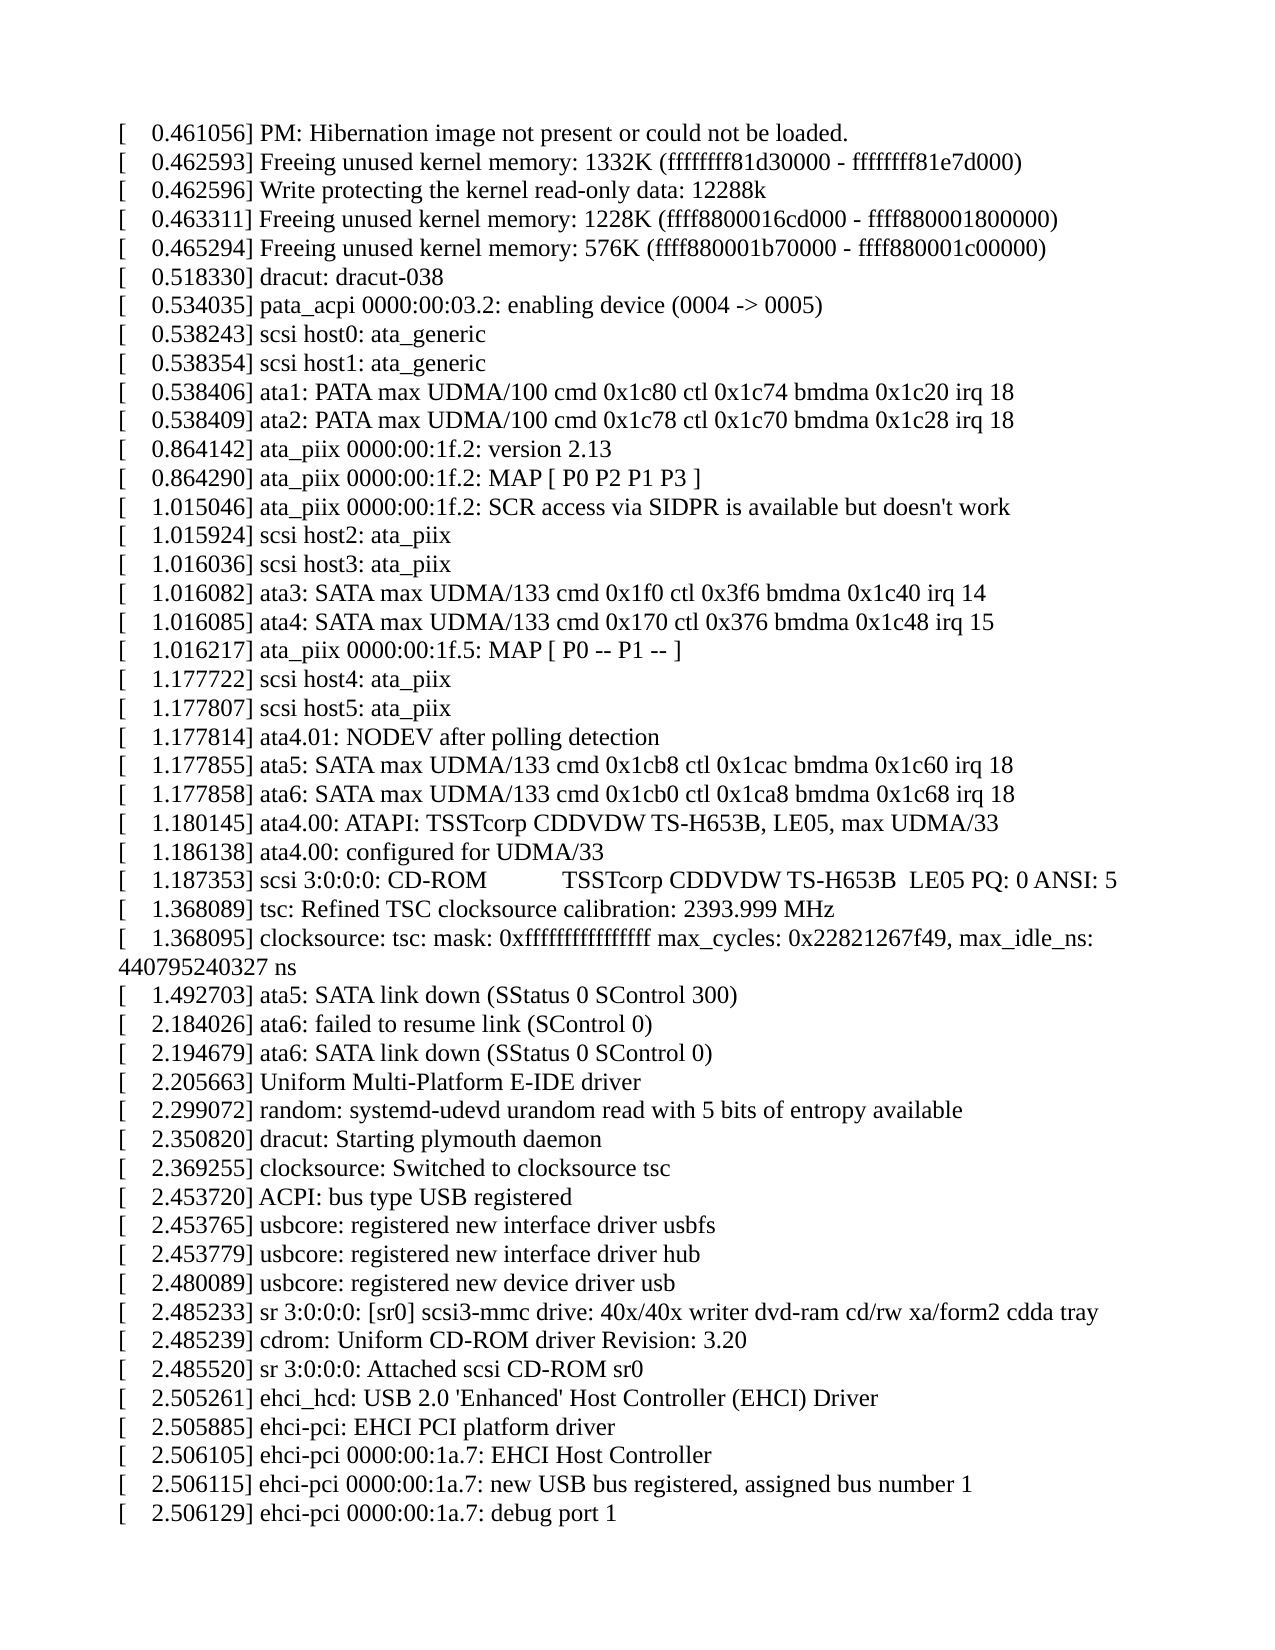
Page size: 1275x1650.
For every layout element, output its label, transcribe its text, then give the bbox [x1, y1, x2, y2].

text [ 2.506115] ehci-pci 0000:00:1a.7: new USB bus registered, assigned bus number 1 [118, 1469, 1157, 1498]
text [ 2.505885] ehci-pci: EHCI PCI platform driver [118, 1412, 1157, 1441]
text [ 2.506105] ehci-pci 0000:00:1a.7: EHCI Host Controller [118, 1441, 1157, 1469]
text [ 1.016217] ata_piix 0000:00:1f.5: MAP [ P0 -- P1 -- ] [118, 636, 1157, 664]
text [ 1.368095] clocksource: tsc: mask: 0xffffffffffffffff max_cycles: 0x22821267f49, max_idle_ns: 440795240327 ns [118, 923, 1157, 981]
text [ 2.350820] dracut: Starting plymouth daemon [118, 1124, 1157, 1153]
text [ 0.463311] Freeing unused kernel memory: 1228K (ffff8800016cd000 - ffff880001800000) [118, 204, 1157, 233]
text [ 1.180145] ata4.00: ATAPI: TSSTcorp CDDVDW TS-H653B, LE05, max UDMA/33 [118, 808, 1157, 837]
text [ 0.465294] Freeing unused kernel memory: 576K (ffff880001b70000 - ffff880001c00000) [118, 233, 1157, 262]
text [ 0.518330] dracut: dracut-038 [118, 262, 1157, 291]
text [ 1.016085] ata4: SATA max UDMA/133 cmd 0x170 ctl 0x376 bmdma 0x1c48 irq 15 [118, 607, 1157, 636]
text [ 1.177858] ata6: SATA max UDMA/133 cmd 0x1cb0 ctl 0x1ca8 bmdma 0x1c68 irq 18 [118, 779, 1157, 808]
text [ 2.184026] ata6: failed to resume link (SControl 0) [118, 1009, 1157, 1038]
text [ 2.205663] Uniform Multi-Platform E-IDE driver [118, 1067, 1157, 1096]
text [ 2.453720] ACPI: bus type USB registered [118, 1182, 1157, 1211]
text [ 1.492703] ata5: SATA link down (SStatus 0 SControl 300) [118, 981, 1157, 1009]
text [ 0.864290] ata_piix 0000:00:1f.2: MAP [ P0 P2 P1 P3 ] [118, 463, 1157, 492]
text [ 2.505261] ehci_hcd: USB 2.0 'Enhanced' Host Controller (EHCI) Driver [118, 1383, 1157, 1412]
text [ 1.368089] tsc: Refined TSC clocksource calibration: 2393.999 MHz [118, 894, 1157, 923]
text [ 2.453765] usbcore: registered new interface driver usbfs [118, 1211, 1157, 1239]
text [ 0.538243] scsi host0: ata_generic [118, 319, 1157, 348]
text [ 1.015046] ata_piix 0000:00:1f.2: SCR access via SIDPR is available but doesn't work [118, 492, 1157, 521]
text [ 2.485520] sr 3:0:0:0: Attached scsi CD-ROM sr0 [118, 1354, 1157, 1383]
text [ 0.462593] Freeing unused kernel memory: 1332K (ffffffff81d30000 - ffffffff81e7d000) [118, 147, 1157, 176]
text [ 1.015924] scsi host2: ata_piix [118, 521, 1157, 549]
text [ 0.864142] ata_piix 0000:00:1f.2: version 2.13 [118, 434, 1157, 463]
text [ 1.187353] scsi 3:0:0:0: CD-ROM TSSTcorp CDDVDW TS-H653B LE05 PQ: 0 ANSI: 5 [118, 866, 1157, 894]
text [ 0.461056] PM: Hibernation image not present or could not be loaded. [118, 118, 1157, 147]
text [ 1.177807] scsi host5: ata_piix [118, 693, 1157, 722]
text [ 2.485239] cdrom: Uniform CD-ROM driver Revision: 3.20 [118, 1326, 1157, 1354]
text [ 0.538354] scsi host1: ata_generic [118, 348, 1157, 377]
text [ 1.016082] ata3: SATA max UDMA/133 cmd 0x1f0 ctl 0x3f6 bmdma 0x1c40 irq 14 [118, 578, 1157, 607]
text [ 1.186138] ata4.00: configured for UDMA/33 [118, 837, 1157, 866]
text [ 2.453779] usbcore: registered new interface driver hub [118, 1239, 1157, 1268]
text [ 1.177722] scsi host4: ata_piix [118, 664, 1157, 693]
text [ 2.299072] random: systemd-udevd urandom read with 5 bits of entropy available [118, 1096, 1157, 1124]
text [ 0.534035] pata_acpi 0000:00:03.2: enabling device (0004 -> 0005) [118, 291, 1157, 319]
text [ 2.369255] clocksource: Switched to clocksource tsc [118, 1153, 1157, 1182]
text [ 1.177814] ata4.01: NODEV after polling detection [118, 722, 1157, 751]
text [ 0.538409] ata2: PATA max UDMA/100 cmd 0x1c78 ctl 0x1c70 bmdma 0x1c28 irq 18 [118, 406, 1157, 434]
text [ 2.485233] sr 3:0:0:0: [sr0] scsi3-mmc drive: 40x/40x writer dvd-ram cd/rw xa/form2 cdda tray [118, 1297, 1157, 1326]
text [ 1.016036] scsi host3: ata_piix [118, 549, 1157, 578]
text [ 0.462596] Write protecting the kernel read-only data: 12288k [118, 176, 1157, 204]
text [ 2.480089] usbcore: registered new device driver usb [118, 1268, 1157, 1297]
text [ 0.538406] ata1: PATA max UDMA/100 cmd 0x1c80 ctl 0x1c74 bmdma 0x1c20 irq 18 [118, 377, 1157, 406]
text [ 1.177855] ata5: SATA max UDMA/133 cmd 0x1cb8 ctl 0x1cac bmdma 0x1c60 irq 18 [118, 751, 1157, 779]
text [ 2.506129] ehci-pci 0000:00:1a.7: debug port 1 [118, 1498, 1157, 1527]
text [ 2.194679] ata6: SATA link down (SStatus 0 SControl 0) [118, 1038, 1157, 1067]
